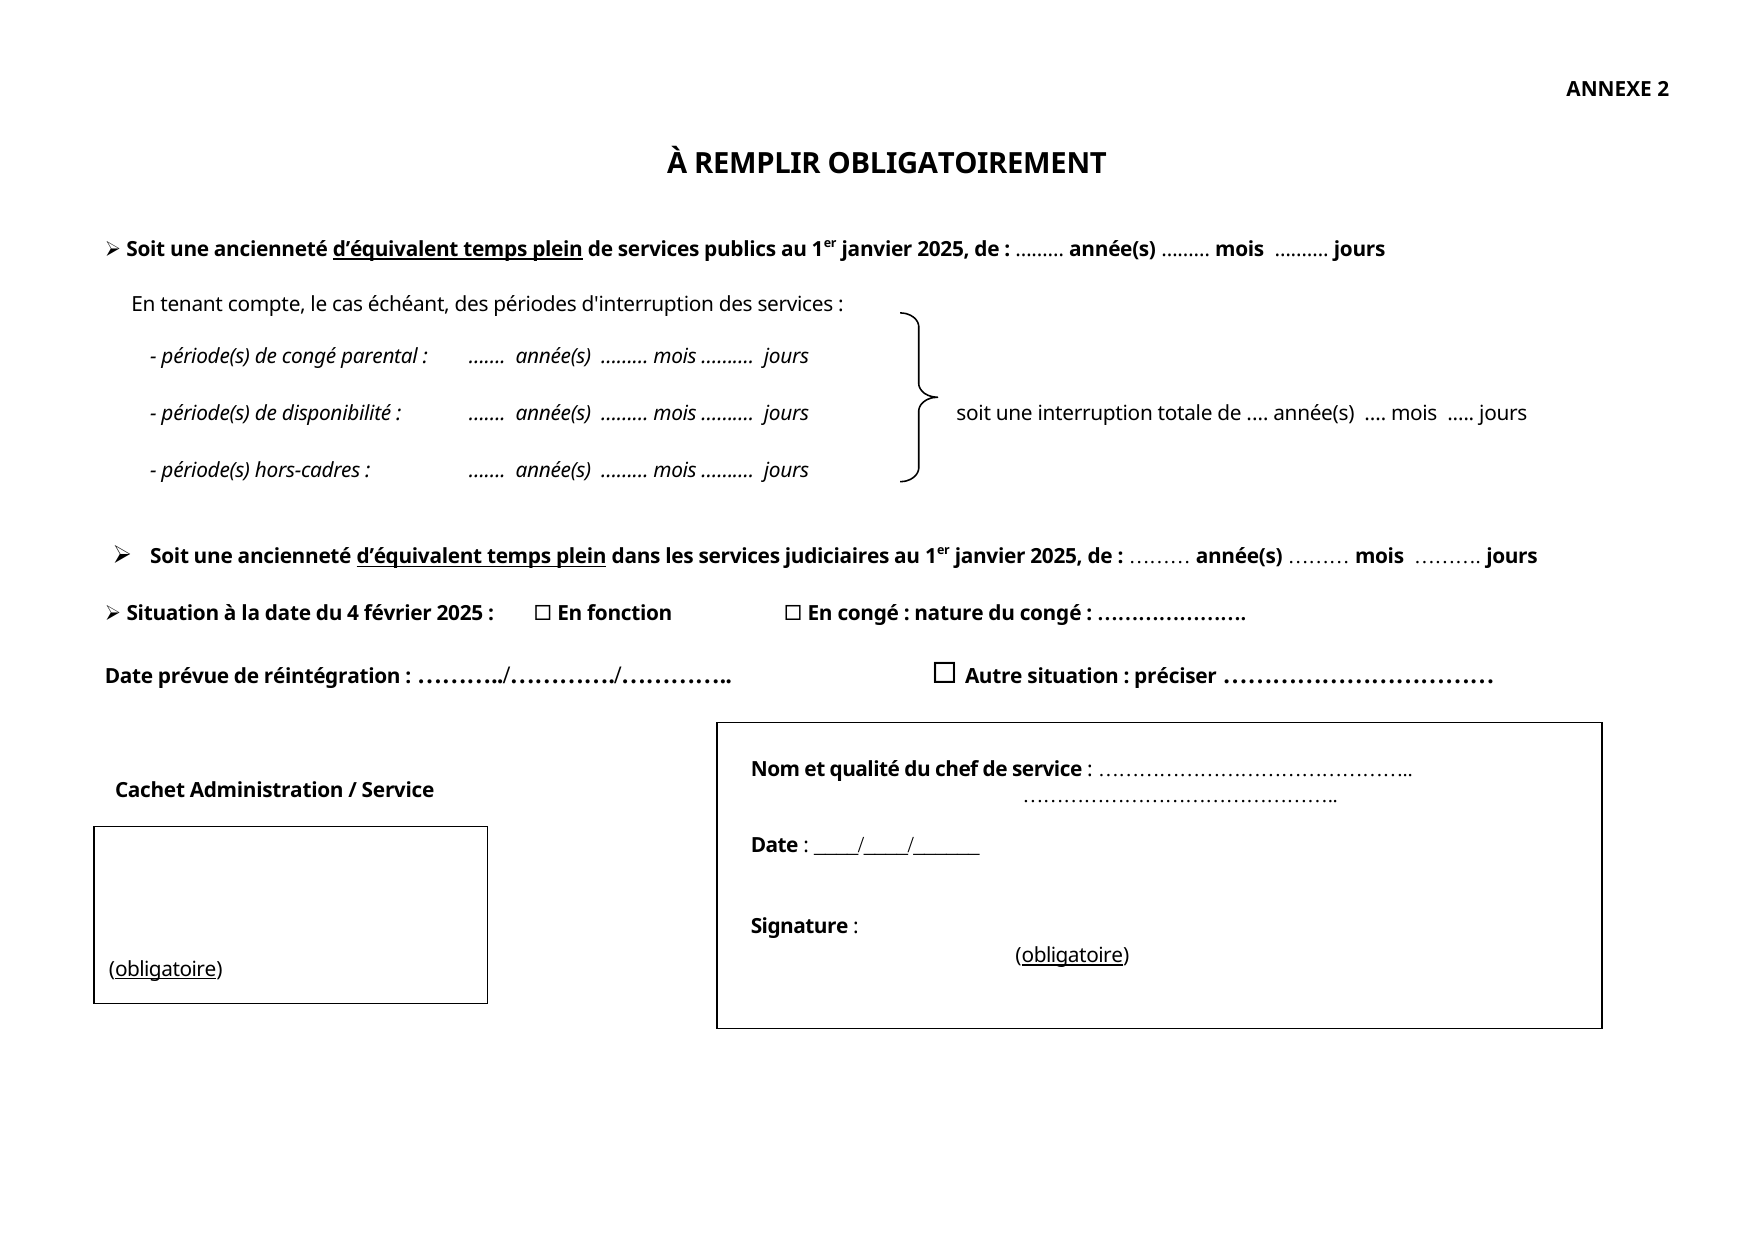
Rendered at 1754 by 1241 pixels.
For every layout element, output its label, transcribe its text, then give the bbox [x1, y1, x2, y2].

text  Soit une ancienneté d’équivalent temps plein de services publics au 1er janvier 2025, de : ……… année(s) ……… mois ………. jours [104, 234, 1669, 263]
text [920, 342, 1669, 370]
text - période(s) hors-cadres : ……. année(s) ……… mois ………. jours [150, 455, 1669, 484]
text [1603, 776, 1669, 804]
list Soit une ancienneté d’équivalent temps plein dans les services judiciaires au 1er janvier 2025, de : ……… année(s) ……… mois ………. jours [112, 541, 1669, 570]
text En tenant compte, le cas échéant, des périodes d'interruption des services : [75, 289, 1669, 318]
text Cachet Administration / Service [104, 776, 716, 804]
text  Situation à la date du 4 février 2025 :  En fonction  En congé : nature du congé : …………………. [104, 598, 1669, 627]
text soit une interruption totale de .… année(s) .… mois .…. jours [920, 398, 1669, 427]
text - période(s) de congé parental : ……. année(s) ……… mois ………. jours [150, 342, 917, 370]
text - période(s) de disponibilité : ……. année(s) ……… mois ………. jours [150, 398, 926, 427]
text À REMPLIR OBLIGATOIREMENT [104, 142, 1669, 182]
text Date prévue de réintégration : ………../…………./…………..  Autre situation : préciser …………………………… [104, 656, 1669, 689]
